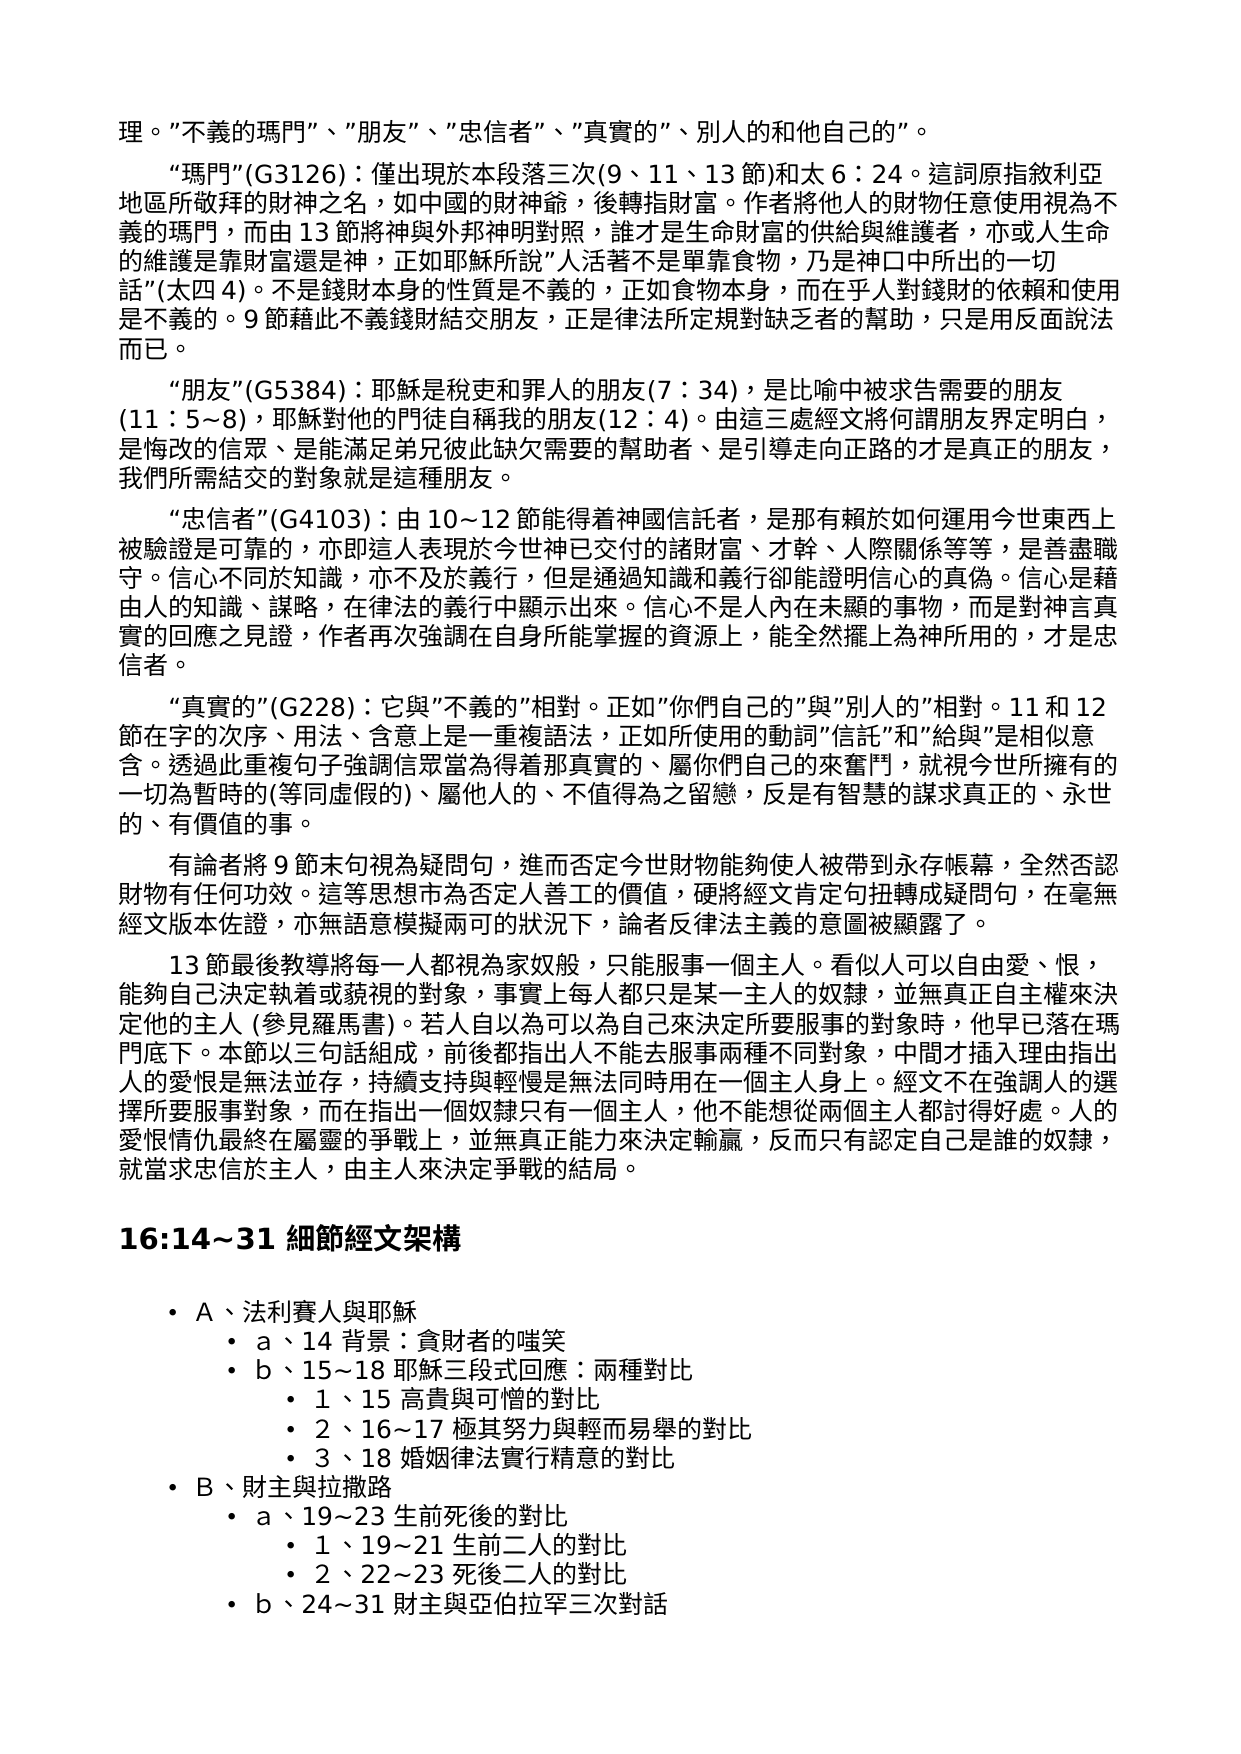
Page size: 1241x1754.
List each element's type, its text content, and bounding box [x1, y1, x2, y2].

text 理。”不義的瑪門”、”朋友”、”忠信者”、”真實的”、別人的和他自己的”。 [118, 118, 1122, 147]
text “忠信者”(G4103)：由10~12節能得着神國信託者，是那有賴於如何運用今世東西上被驗證是可靠的，亦即這人表現於今世神已交付的諸財富、才幹、人際關係等等，是善盡職守。信心不同於知識，亦不及於義行，但是通過知識和義行卻能證明信心的真偽。信心是藉由人的知識、謀略，在律法的義行中顯示出來。信心不是人內在未顯的事物，而是對神言真實的回應之見證，作者再次強調在自身所能掌握的資源上，能全然擺上為神所用的，才是忠信者。 [118, 506, 1122, 681]
list ｂ、24~31 財主與亞伯拉罕三次對話 [236, 1590, 1122, 1619]
text 有論者將9節末句視為疑問句，進而否定今世財物能夠使人被帶到永存帳幕，全然否認財物有任何功效。這等思想市為否定人善工的價值，硬將經文肯定句扭轉成疑問句，在毫無經文版本佐證，亦無語意模擬兩可的狀況下，論者反律法主義的意圖被顯露了。 [118, 851, 1122, 939]
text 13節最後教導將每一人都視為家奴般，只能服事一個主人。看似人可以自由愛、恨，能夠自己決定執着或藐視的對象，事實上每人都只是某一主人的奴隸，並無真正自主權來決定他的主人 (參見羅馬書)。若人自以為可以為自己來決定所要服事的對象時，他早已落在瑪門底下。本節以三句話組成，前後都指出人不能去服事兩種不同對象，中間才插入理由指出人的愛恨是無法並存，持續支持與輕慢是無法同時用在一個主人身上。經文不在強調人的選擇所要服事對象，而在指出一個奴隸只有一個主人，他不能想從兩個主人都討得好處。人的愛恨情仇最終在屬靈的爭戰上，並無真正能力來決定輸贏，反而只有認定自己是誰的奴隸，就當求忠信於主人，由主人來決定爭戰的結局。 [118, 951, 1122, 1185]
list １、15 高貴與可憎的對比 [295, 1386, 1122, 1415]
list ａ、19~23 生前死後的對比 [236, 1502, 1122, 1532]
list ２、16~17 極其努力與輕而易舉的對比 [295, 1415, 1122, 1444]
list ａ、14 背景：貪財者的嗤笑 [236, 1327, 1122, 1357]
list ｂ、15~18 耶穌三段式回應：兩種對比 [236, 1357, 1122, 1386]
text “朋友”(G5384)：耶穌是稅吏和罪人的朋友(7：34)，是比喻中被求告需要的朋友(11：5~8)，耶穌對他的門徒自稱我的朋友(12：4)。由這三處經文將何謂朋友界定明白，是悔改的信眾、是能滿足弟兄彼此缺欠需要的幫助者、是引導走向正路的才是真正的朋友，我們所需結交的對象就是這種朋友。 [118, 376, 1122, 493]
list Ｂ、財主與拉撒路 [177, 1473, 1122, 1502]
list Ａ、法利賽人與耶穌 [177, 1298, 1122, 1327]
subtitle 16:14~31 細節經文架構 [118, 1222, 1122, 1256]
text “真實的”(G228)：它與”不義的”相對。正如”你們自己的”與”別人的”相對。11和12節在字的次序、用法、含意上是一重複語法，正如所使用的動詞”信託”和”給與”是相似意含。透過此重複句子強調信眾當為得着那真實的、屬你們自己的來奮鬥，就視今世所擁有的一切為暫時的(等同虛假的)、屬他人的、不值得為之留戀，反是有智慧的謀求真正的、永世的、有價值的事。 [118, 693, 1122, 839]
list ２、22~23 死後二人的對比 [295, 1561, 1122, 1590]
text “瑪門”(G3126)：僅出現於本段落三次(9、11、13節)和太6：24。這詞原指敘利亞地區所敬拜的財神之名，如中國的財神爺，後轉指財富。作者將他人的財物任意使用視為不義的瑪門，而由13節將神與外邦神明對照，誰才是生命財富的供給與維護者，亦或人生命的維護是靠財富還是神，正如耶穌所說”人活著不是單靠食物，乃是神口中所出的一切話”(太四4)。不是錢財本身的性質是不義的，正如食物本身，而在乎人對錢財的依賴和使用是不義的。9節藉此不義錢財結交朋友，正是律法所定規對缺乏者的幫助，只是用反面說法而已。 [118, 160, 1122, 364]
list ３、18 婚姻律法實行精意的對比 [295, 1444, 1122, 1473]
list １、19~21 生前二人的對比 [295, 1532, 1122, 1561]
